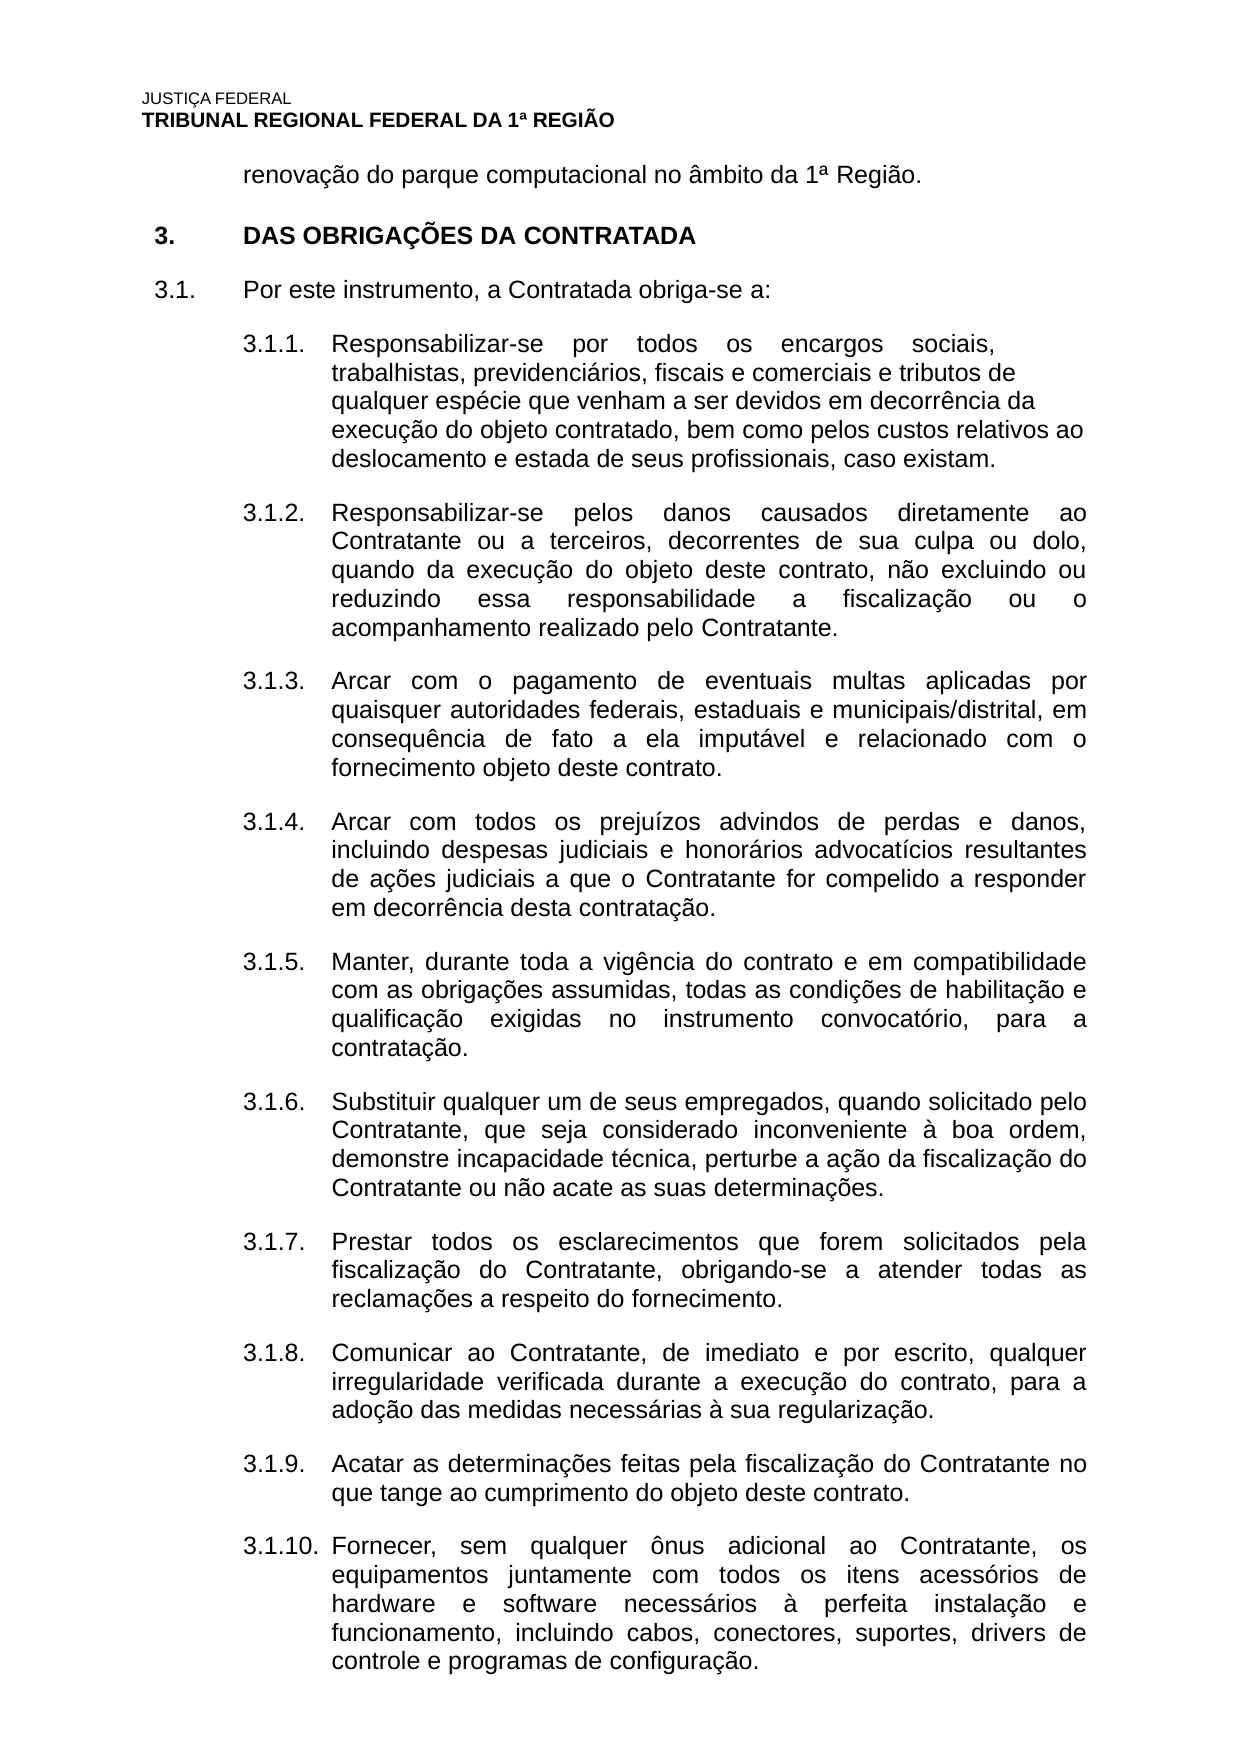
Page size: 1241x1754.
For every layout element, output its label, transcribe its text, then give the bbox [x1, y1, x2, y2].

list Arcar com todos os prejuízos advindos de perdas e danos, incluindo despesas judiciais e honorários advocatícios resultantes de ações judiciais a que o Contratante for compelido a responder em decorrência desta contratação. [243, 806, 1088, 921]
list Arcar com o pagamento de eventuais multas aplicadas por quaisquer autoridades federais, estaduais e municipais/distrital, em consequência de fato a ela imputável e relacionado com o fornecimento objeto deste contrato. [243, 666, 1088, 781]
list Por este instrumento, a Contratada obriga-se a: [154, 275, 1098, 304]
list Responsabilizar-se por todos os encargos sociais, trabalhistas, previdenciários, fiscais e comerciais e tributos de qualquer espécie que venham a ser devidos em decorrência da execução do objeto contratado, bem como pelos custos relativos ao deslocamento e estada de seus profissionais, caso existam. [243, 329, 1098, 473]
list Responsabilizar-se pelos danos causados diretamente ao Contratante ou a terceiros, decorrentes de sua culpa ou dolo, quando da execução do objeto deste contrato, não excluindo ou reduzindo essa responsabilidade a fiscalização ou o acompanhamento realizado pelo Contratante. [243, 498, 1088, 641]
list renovação do parque computacional no âmbito da 1ª Região. [154, 160, 1088, 189]
list Manter, durante toda a vigência do contrato e em compatibilidade com as obrigações assumidas, todas as condições de habilitação e qualificação exigidas no instrumento convocatório, para a contratação. [243, 946, 1088, 1061]
subtitle DAS OBRIGAÇÕES DA CONTRATADA [154, 221, 1098, 250]
list Acatar as determinações feitas pela fiscalização do Contratante no que tange ao cumprimento do objeto deste contrato. [243, 1449, 1088, 1506]
list Fornecer, sem qualquer ônus adicional ao Contratante, os equipamentos juntamente com todos os itens acessórios de hardware e software necessários à perfeita instalação e funcionamento, incluindo cabos, conectores, suportes, drivers de controle e programas de configuração. [243, 1531, 1088, 1675]
list Comunicar ao Contratante, de imediato e por escrito, qualquer irregularidade verificada durante a execução do contrato, para a adoção das medidas necessárias à sua regularização. [243, 1338, 1088, 1424]
list Substituir qualquer um de seus empregados, quando solicitado pelo Contratante, que seja considerado inconveniente à boa ordem, demonstre incapacidade técnica, perturbe a ação da fiscalização do Contratante ou não acate as suas determinações. [243, 1086, 1088, 1201]
list Prestar todos os esclarecimentos que forem solicitados pela fiscalização do Contratante, obrigando-se a atender todas as reclamações a respeito do fornecimento. [243, 1226, 1088, 1313]
